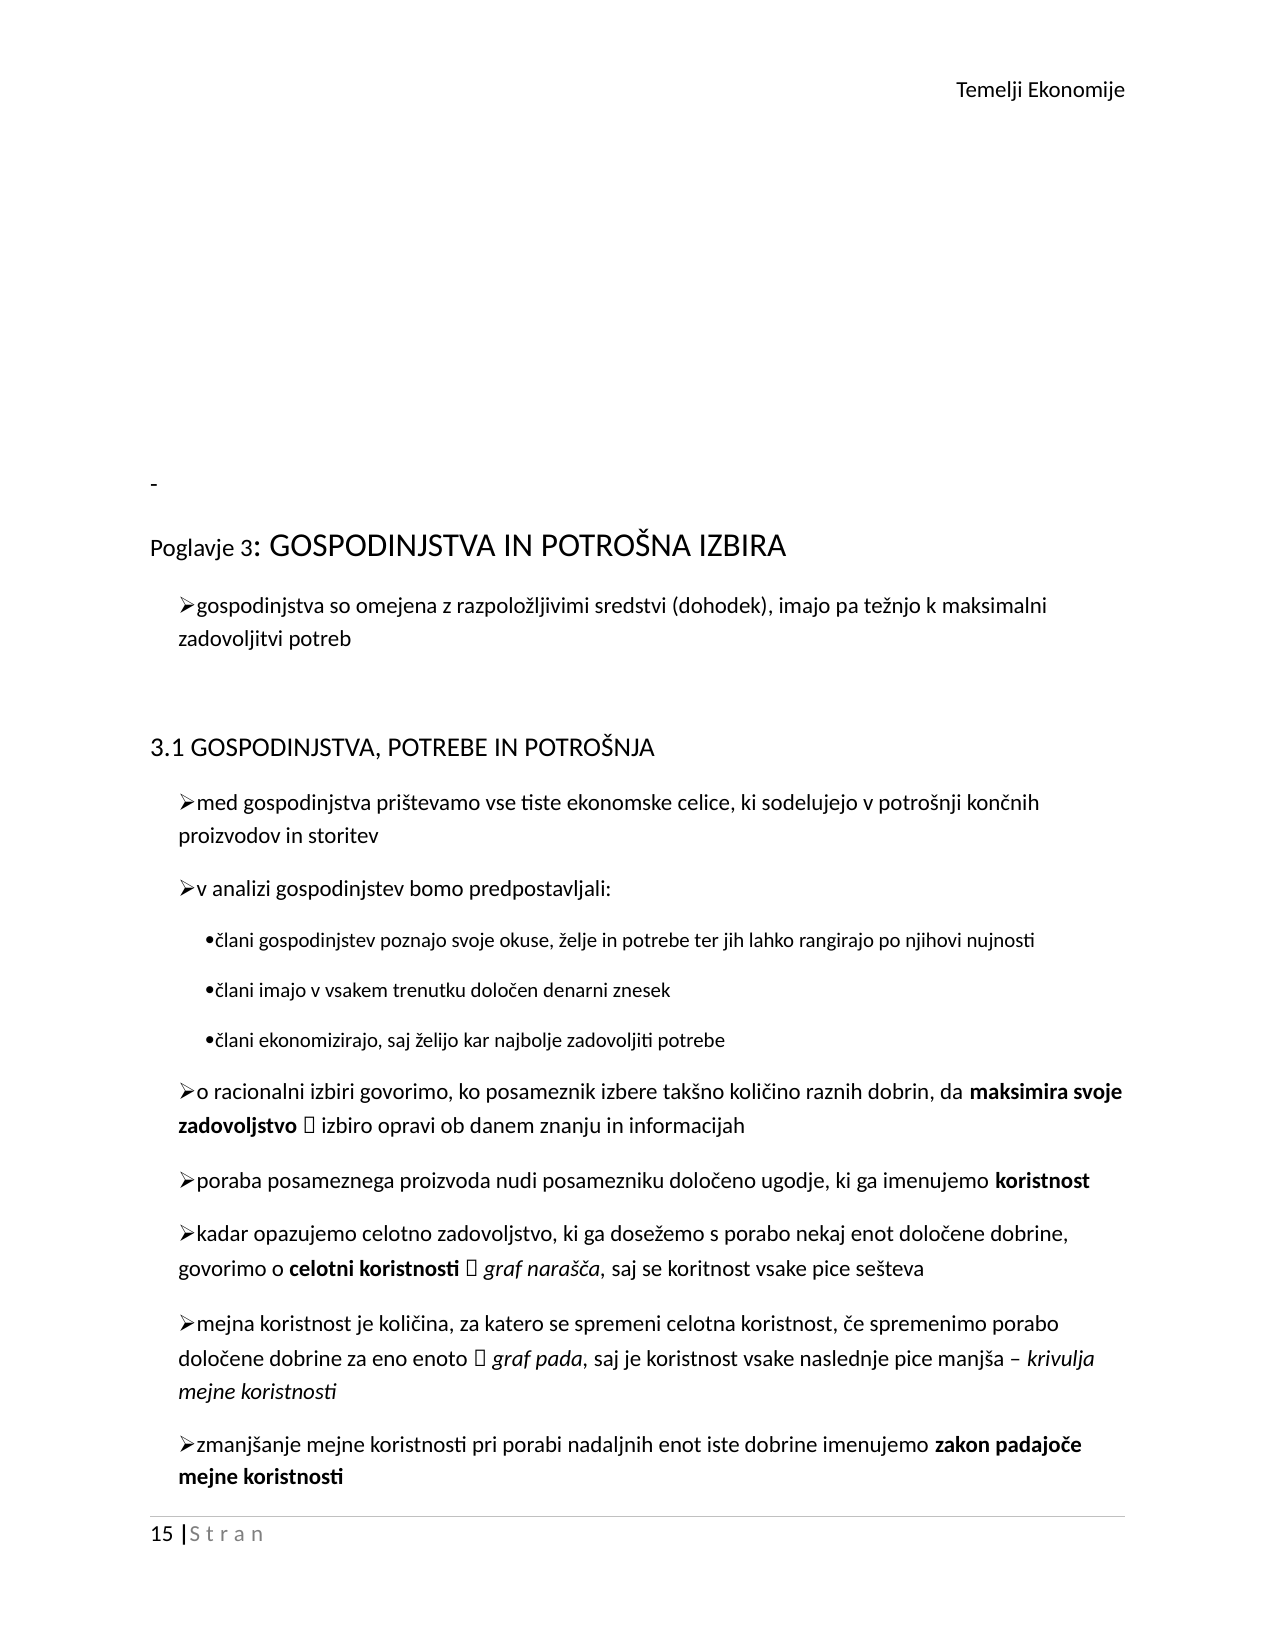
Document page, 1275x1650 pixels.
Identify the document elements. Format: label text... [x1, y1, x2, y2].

list mejna koristnost je količina, za katero se spremeni celotna koristnost, če spremenimo porabo določene dobrine za eno enoto  graf pada, saj je koristnost vsake naslednje pice manjša – krivulja mejne koristnosti [178, 1309, 1125, 1405]
list zmanjšanje mejne koristnosti pri porabi nadaljnih enot iste dobrine imenujemo zakon padajoče mejne koristnosti [178, 1430, 1125, 1490]
text Poglavje 3: GOSPODINJSTVA IN POTROŠNA IZBIRA [150, 524, 1125, 565]
text 3.1 GOSPODINJSTVA, POTREBE IN POTROŠNJA [150, 730, 1125, 763]
list poraba posameznega proizvoda nudi posamezniku določeno ugodje, ki ga imenujemo koristnost [178, 1166, 1125, 1194]
text ‑­ [150, 468, 1125, 499]
list o racionalni izbiri govorimo, ko posameznik izbere takšno količino raznih dobrin, da maksimira svoje zadovoljstvo  izbiro opravi ob danem znanju in informacijah [178, 1077, 1125, 1141]
list med gospodinjstva prištevamo vse tiste ekonomske celice, ki sodelujejo v potrošnji končnih proizvodov in storitev [178, 788, 1125, 849]
list člani ekonomizirajo, saj želijo kar najbolje zadovoljiti potrebe [206, 1027, 1125, 1052]
list člani imajo v vsakem trenutku določen denarni znesek [206, 977, 1125, 1002]
list gospodinjstva so omejena z razpoložljivimi sredstvi (dohodek), imajo pa težnjo k maksimalni zadovoljitvi potreb [178, 592, 1125, 652]
list člani gospodinjstev poznajo svoje okuse, želje in potrebe ter jih lahko rangirajo po njihovi nujnosti [206, 927, 1125, 952]
list kadar opazujemo celotno zadovoljstvo, ki ga dosežemo s porabo nekaj enot določene dobrine, govorimo o celotni koristnosti  graf narašča, saj se koritnost vsake pice sešteva [178, 1219, 1125, 1283]
list v analizi gospodinjstev bomo predpostavljali: [178, 874, 1125, 902]
